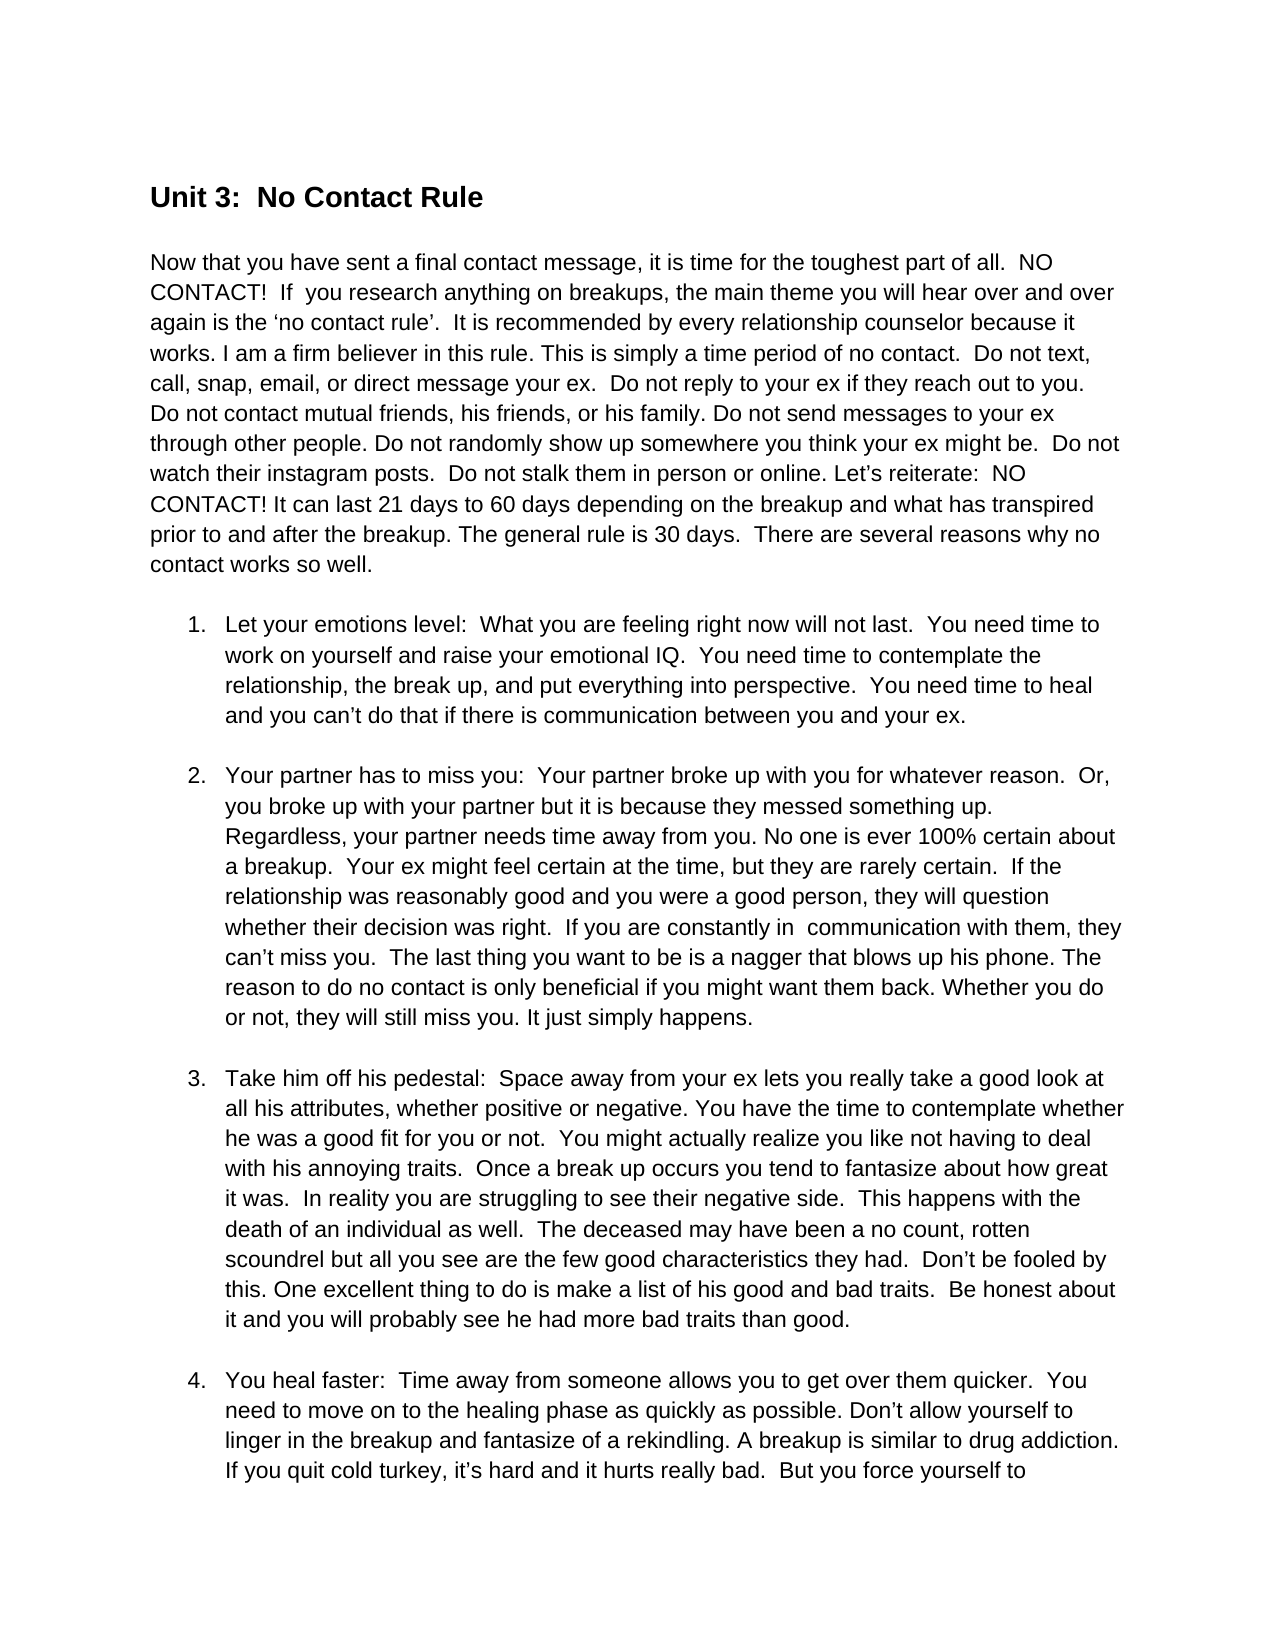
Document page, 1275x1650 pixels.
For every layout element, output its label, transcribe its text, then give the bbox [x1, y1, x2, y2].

text Unit 3: No Contact Rule [150, 180, 1125, 214]
list Your partner has to miss you: Your partner broke up with you for whatever reason. Or, you broke up with your partner but it is because they messed something up. Regardless, your partner needs time away from you. No one is ever 100% certain about a breakup. Your ex might feel certain at the time, but they are rarely certain. If the relationship was reasonably good and you were a good person, they will question whether their decision was right. If you are constantly in communication with them, they can’t miss you. The last thing you want to be is a nagger that blows up his phone. The reason to do no contact is only beneficial if you might want them back. Whether you do or not, they will still miss you. It just simply happens. [187, 762, 1125, 1031]
list Take him off his pedestal: Space away from your ex lets you really take a good look at all his attributes, whether positive or negative. You have the time to contemplate whether he was a good fit for you or not. You might actually realize you like not having to deal with his annoying traits. Once a break up occurs you tend to fantasize about how great it was. In reality you are struggling to see their negative side. This happens with the death of an individual as well. The deceased may have been a no count, rotten scoundrel but all you see are the few good characteristics they had. Don’t be fooled by this. One excellent thing to do is make a list of his good and bad traits. Be honest about it and you will probably see he had more bad traits than good. [187, 1064, 1125, 1333]
list Let your emotions level: What you are feeling right now will not last. You need time to work on yourself and raise your emotional IQ. You need time to contemplate the relationship, the break up, and put everything into perspective. You need time to heal and you can’t do that if there is communication between you and your ex. [187, 611, 1125, 728]
list You heal faster: Time away from someone allows you to get over them quicker. You need to move on to the healing phase as quickly as possible. Don’t allow yourself to linger in the breakup and fantasize of a rekindling. A breakup is similar to drug addiction. If you quit cold turkey, it’s hard and it hurts really bad. But you force yourself to [187, 1367, 1125, 1484]
text Now that you have sent a final contact message, it is time for the toughest part of all. NO CONTACT! If you research anything on breakups, the main theme you will hear over and over again is the ‘no contact rule’. It is recommended by every relationship counselor because it works. I am a firm believer in this rule. This is simply a time period of no contact. Do not text, call, snap, email, or direct message your ex. Do not reply to your ex if they reach out to you. Do not contact mutual friends, his friends, or his family. Do not send messages to your ex through other people. Do not randomly show up somewhere you think your ex might be. Do not watch their instagram posts. Do not stalk them in person or online. Let’s reiterate: NO CONTACT! It can last 21 days to 60 days depending on the breakup and what has transpired prior to and after the breakup. The general rule is 30 days. There are several reasons why no contact works so well. [150, 249, 1125, 577]
